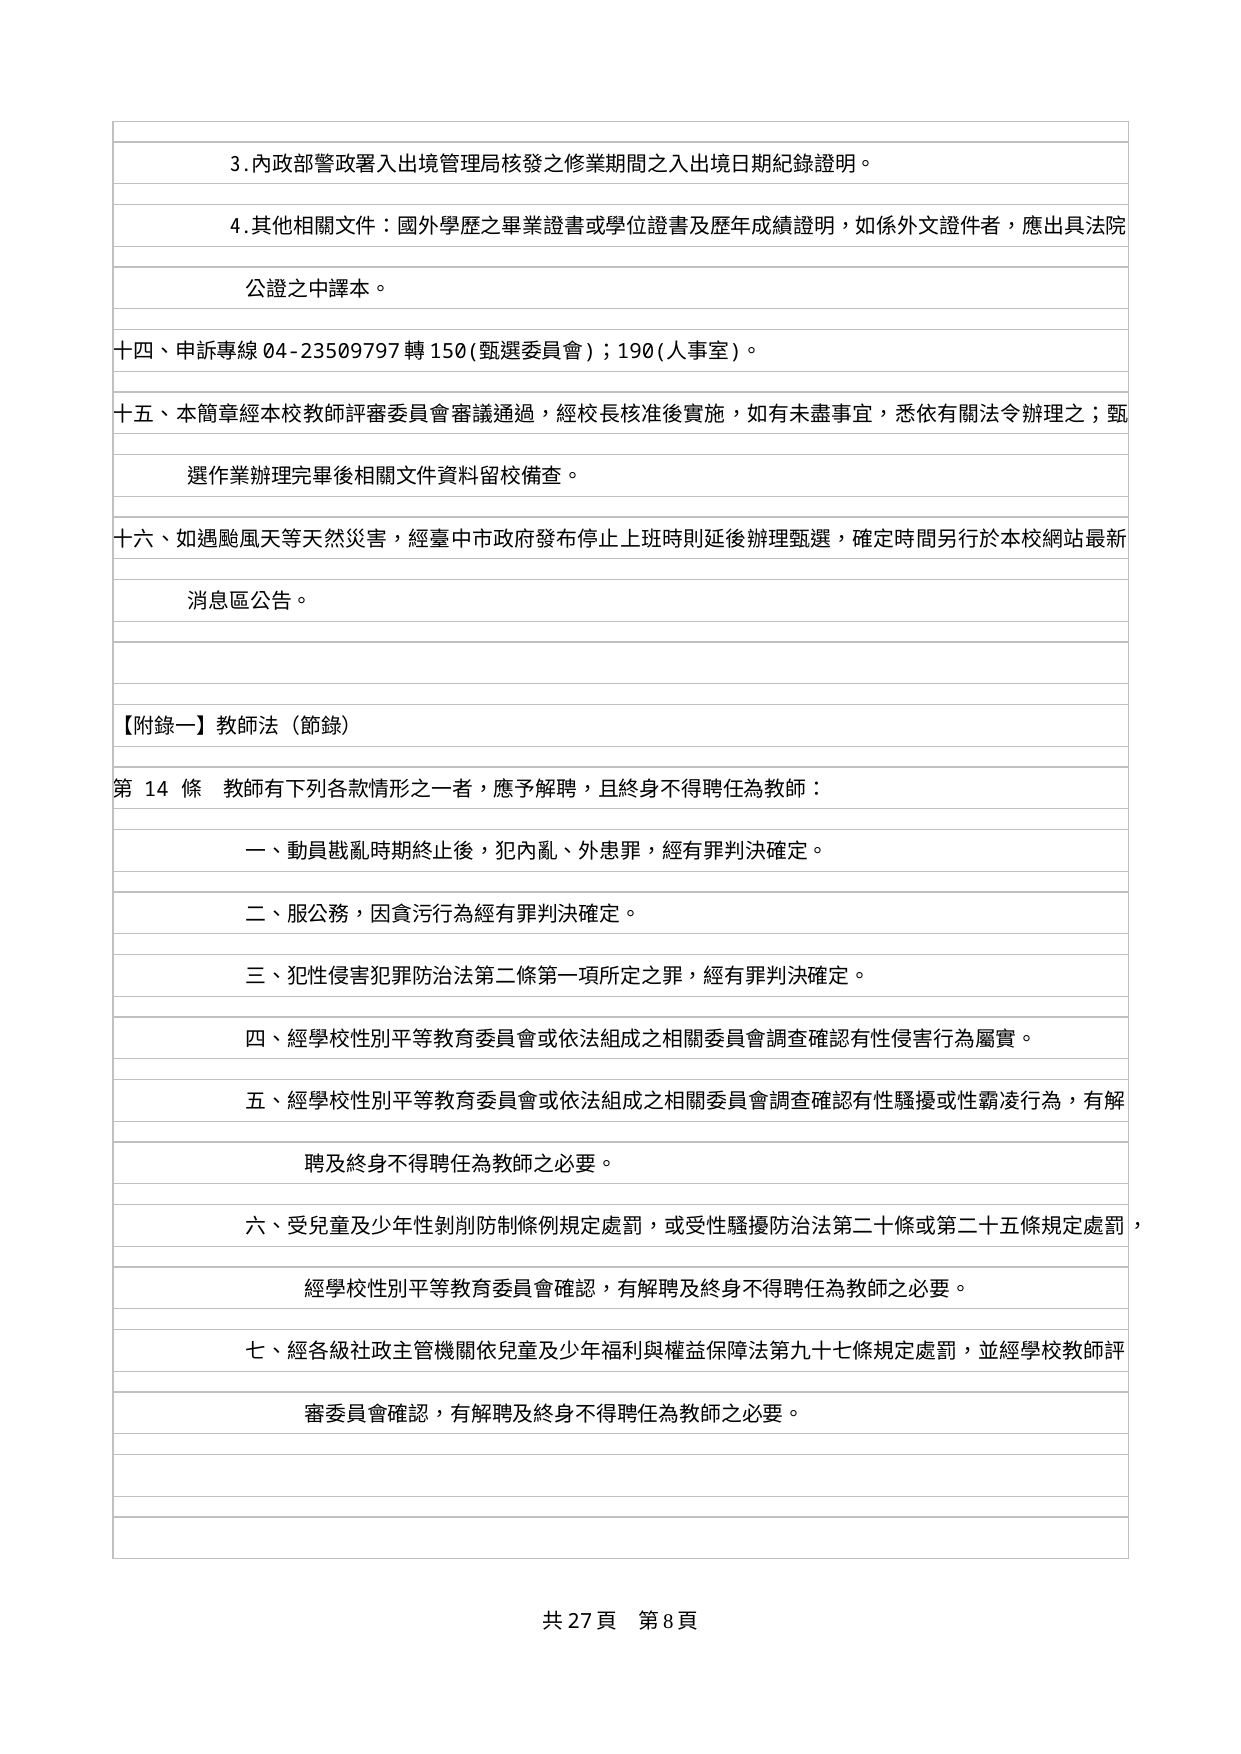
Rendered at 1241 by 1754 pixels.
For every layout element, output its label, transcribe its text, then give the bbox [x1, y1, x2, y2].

text 消息區公告。 [114, 580, 1128, 621]
text [114, 122, 1128, 141]
text [114, 747, 1128, 766]
text [246, 1372, 1128, 1391]
text [231, 247, 1128, 266]
text 一、動員戡亂時期終止後，犯內亂、外患罪，經有罪判決確定。 [212, 830, 1128, 871]
text 第 14 條 教師有下列各款情形之一者，應予解聘，且終身不得聘任為教師： [114, 768, 1128, 808]
text [114, 559, 1128, 579]
text [246, 1059, 1128, 1079]
text [114, 434, 1128, 454]
text 4.其他相關文件：國外學歷之畢業證書或學位證書及歷年成績證明，如係外文證件者，應出具法院 [231, 205, 1128, 246]
text [114, 497, 1128, 516]
text 七、經各級社政主管機關依兒童及少年福利與權益保障法第九十七條規定處罰，並經學校教師評 [246, 1330, 1128, 1371]
text 公證之中譯本。 [231, 268, 1128, 308]
text 十四、申訴專線04-23509797轉150(甄選委員會)；190(人事室)。 [114, 330, 1128, 371]
text 三、犯性侵害犯罪防治法第二條第一項所定之罪，經有罪判決確定。 [212, 955, 1128, 996]
text [231, 184, 1128, 204]
text 3.內政部警政署入出境管理局核發之修業期間之入出境日期紀錄證明。 [114, 143, 1128, 183]
text 六、受兒童及少年性剝削防制條例規定處罰，或受性騷擾防治法第二十條或第二十五條規定處罰，經學校性別平等教育委員會確認，有解聘及終身不得聘任為教師之必要。 [246, 1268, 1128, 1308]
text [114, 372, 1128, 391]
text 二、服公務，因貪污行為經有罪判決確定。 [212, 893, 1128, 933]
text [212, 934, 1128, 954]
text [246, 1122, 1128, 1141]
text 選作業辦理完畢後相關文件資料留校備查。 [114, 455, 1128, 496]
text 十五、本簡章經本校教師評審委員會審議通過，經校長核准後實施，如有未盡事宜，悉依有關法令辦理之；甄 [114, 393, 1128, 433]
text [114, 309, 1128, 329]
text [114, 684, 1128, 704]
text 【附錄一】教師法（節錄） [114, 705, 1128, 746]
text [212, 872, 1128, 891]
text 六、受兒童及少年性剝削防制條例規定處罰，或受性騷擾防治法第二十條或第二十五條規定處罰，經學校性別平等教育委員會確認，有解聘及終身不得聘任為教師之必要。 [246, 1184, 1128, 1204]
text [246, 997, 1128, 1016]
text 四、經學校性別平等教育委員會或依法組成之相關委員會調查確認有性侵害行為屬實。 [246, 1018, 1128, 1058]
text 六、受兒童及少年性剝削防制條例規定處罰，或受性騷擾防治法第二十條或第二十五條規定處罰，經學校性別平等教育委員會確認，有解聘及終身不得聘任為教師之必要。 [246, 1205, 1128, 1246]
text 審委員會確認，有解聘及終身不得聘任為教師之必要。 [246, 1393, 1128, 1433]
text [212, 809, 1128, 829]
text [246, 1309, 1128, 1329]
text 六、受兒童及少年性剝削防制條例規定處罰，或受性騷擾防治法第二十條或第二十五條規定處罰，經學校性別平等教育委員會確認，有解聘及終身不得聘任為教師之必要。 [246, 1247, 1128, 1266]
text 十六、如遇颱風天等天然災害，經臺中市政府發布停止上班時則延後辦理甄選，確定時間另行於本校網站最新 [114, 518, 1128, 558]
text 五、經學校性別平等教育委員會或依法組成之相關委員會調查確認有性騷擾或性霸凌行為，有解 [246, 1080, 1128, 1121]
text 聘及終身不得聘任為教師之必要。 [246, 1143, 1128, 1183]
